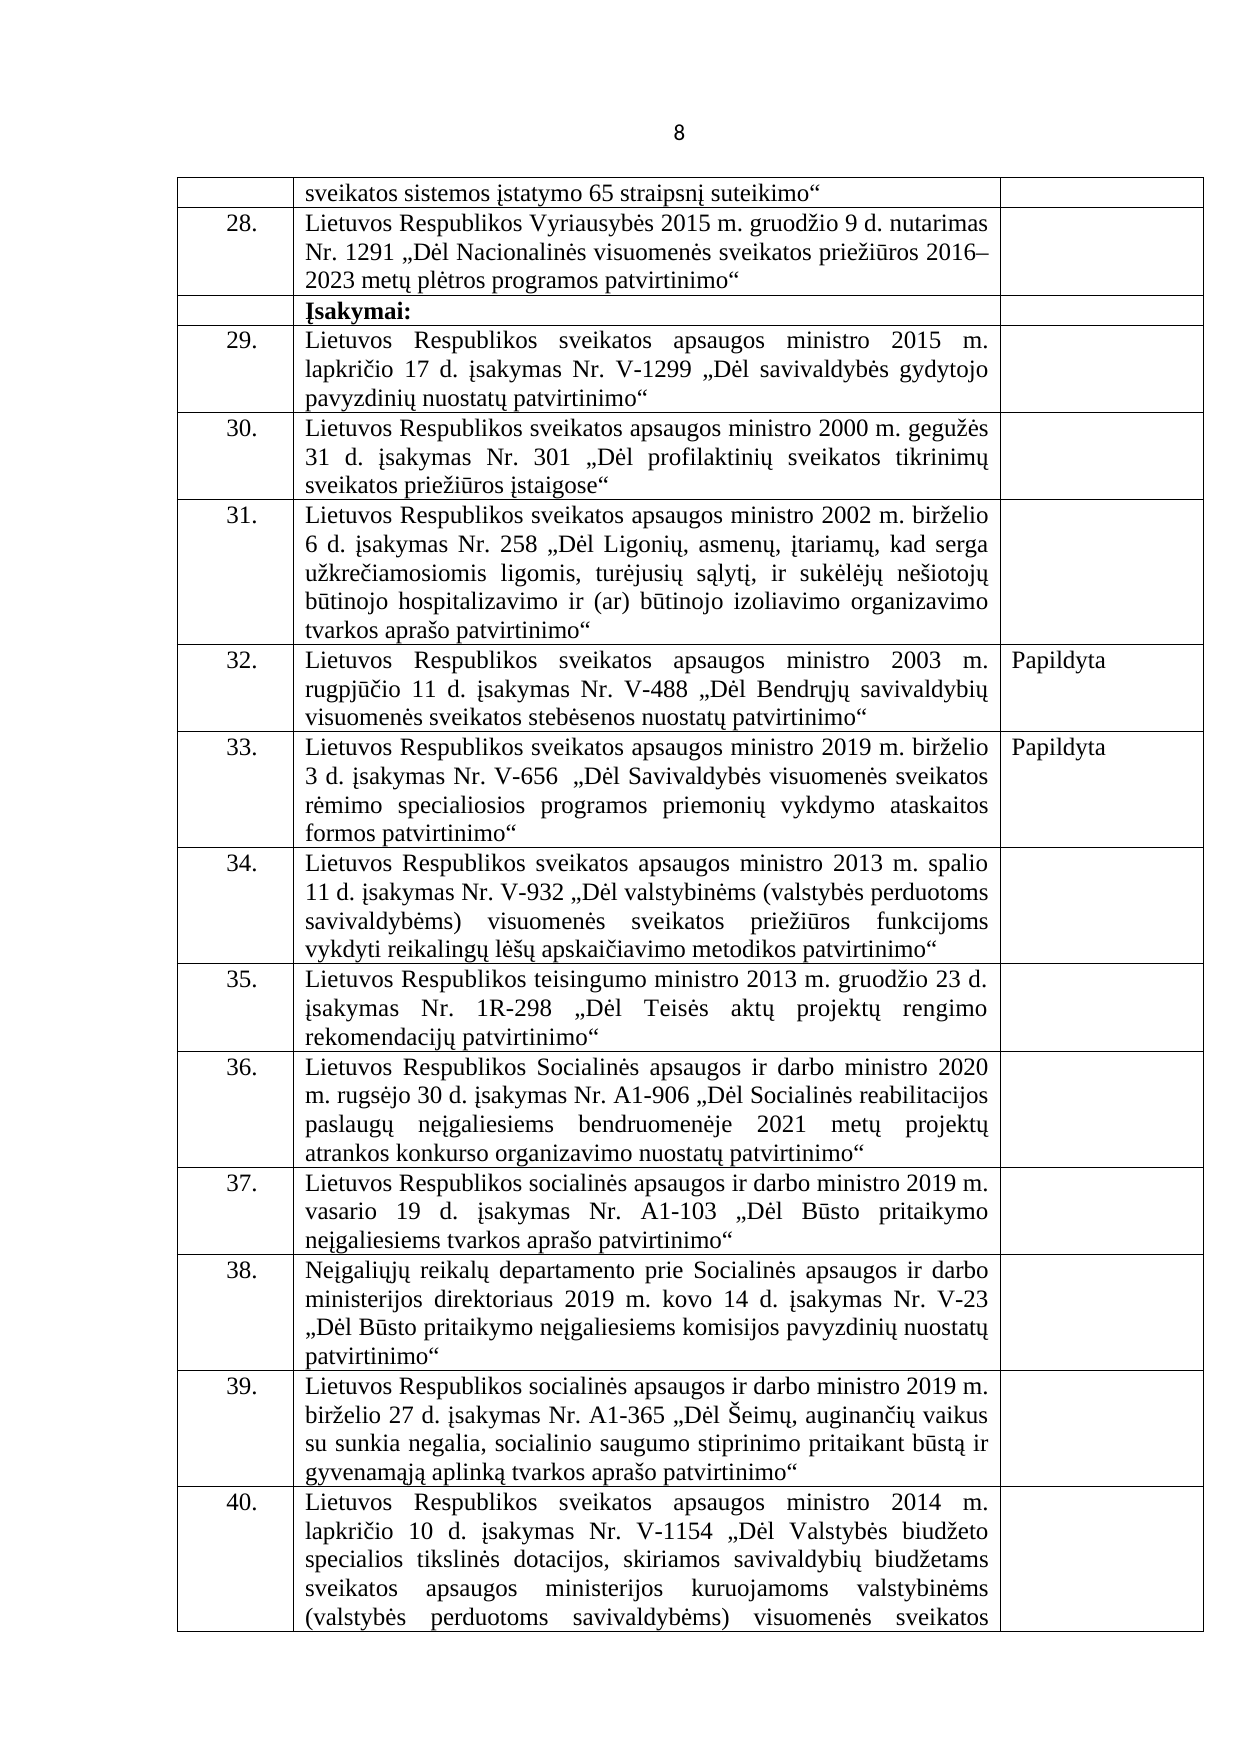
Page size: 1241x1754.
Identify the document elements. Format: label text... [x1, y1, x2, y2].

table_cell 40. [178, 1487, 293, 1631]
table_cell [1001, 964, 1203, 1051]
table_cell 34. [178, 848, 293, 963]
table_cell [1001, 296, 1203, 324]
table_cell 31. [178, 500, 293, 644]
table_cell Lietuvos Respublikos Vyriausybės 2015 m. gruodžio 9 d. nutarimas Nr. 1291 „Dėl Nacionalinės visuomenės sveikatos priežiūros 2016–2023 metų plėtros programos patvirtinimo“ [294, 208, 1000, 295]
table_cell Lietuvos Respublikos sveikatos apsaugos ministro 2014 m. lapkričio 10 d. įsakymas Nr. V-1154 „Dėl Valstybės biudžeto specialios tikslinės dotacijos, skiriamos savivaldybių biudžetams sveikatos apsaugos ministerijos kuruojamoms valstybinėms (valstybės perduotoms savivaldybėms) visuomenės sveikatos [294, 1487, 1000, 1631]
table_cell [1001, 413, 1203, 499]
table_cell 30. [178, 413, 293, 499]
table_cell Neįgaliųjų reikalų departamento prie Socialinės apsaugos ir darbo ministerijos direktoriaus 2019 m. kovo 14 d. įsakymas Nr. V-23 „Dėl Būsto pritaikymo neįgaliesiems komisijos pavyzdinių nuostatų patvirtinimo“ [294, 1255, 1000, 1370]
table_cell 28. [178, 208, 293, 295]
table_cell Įsakymai: [294, 296, 1000, 324]
table_cell Lietuvos Respublikos Socialinės apsaugos ir darbo ministro 2020 m. rugsėjo 30 d. įsakymas Nr. A1-906 „Dėl Socialinės reabilitacijos paslaugų neįgaliesiems bendruomenėje 2021 metų projektų atrankos konkurso organizavimo nuostatų patvirtinimo“ [294, 1052, 1000, 1167]
table_cell Lietuvos Respublikos teisingumo ministro 2013 m. gruodžio 23 d. įsakymas Nr. 1R-298 „Dėl Teisės aktų projektų rengimo rekomendacijų patvirtinimo“ [294, 964, 1000, 1051]
table_cell 37. [178, 1168, 293, 1254]
table_cell 38. [178, 1255, 293, 1370]
table_cell [1001, 1052, 1203, 1167]
table_cell [178, 296, 293, 324]
table_cell Lietuvos Respublikos sveikatos apsaugos ministro 2013 m. spalio 11 d. įsakymas Nr. V-932 „Dėl valstybinėms (valstybės perduotoms savivaldybėms) visuomenės sveikatos priežiūros funkcijoms vykdyti reikalingų lėšų apskaičiavimo metodikos patvirtinimo“ [294, 848, 1000, 963]
table_cell Lietuvos Respublikos sveikatos apsaugos ministro 2000 m. gegužės 31 d. įsakymas Nr. 301 „Dėl profilaktinių sveikatos tikrinimų sveikatos priežiūros įstaigose“ [294, 413, 1000, 499]
table_cell 32. [178, 645, 293, 731]
table_cell [1001, 1168, 1203, 1254]
table_cell Papildyta [1001, 645, 1203, 731]
table_cell [1001, 326, 1203, 412]
table_cell Lietuvos Respublikos sveikatos apsaugos ministro 2002 m. birželio 6 d. įsakymas Nr. 258 „Dėl Ligonių, asmenų, įtariamų, kad serga užkrečiamosiomis ligomis, turėjusių sąlytį, ir sukėlėjų nešiotojų būtinojo hospitalizavimo ir (ar) būtinojo izoliavimo organizavimo tvarkos aprašo patvirtinimo“ [294, 500, 1000, 644]
table_cell 36. [178, 1052, 293, 1167]
table_cell 29. [178, 326, 293, 412]
table_cell [1001, 848, 1203, 963]
table_cell [1001, 1255, 1203, 1370]
table_cell [1001, 500, 1203, 644]
table_cell Lietuvos Respublikos sveikatos apsaugos ministro 2015 m. lapkričio 17 d. įsakymas Nr. V-1299 „Dėl savivaldybės gydytojo pavyzdinių nuostatų patvirtinimo“ [294, 326, 1000, 412]
table_cell sveikatos sistemos įstatymo 65 straipsnį suteikimo“ [294, 178, 1000, 207]
table_cell Lietuvos Respublikos sveikatos apsaugos ministro 2003 m. rugpjūčio 11 d. įsakymas Nr. V-488 „Dėl Bendrųjų savivaldybių visuomenės sveikatos stebėsenos nuostatų patvirtinimo“ [294, 645, 1000, 731]
table_cell 39. [178, 1371, 293, 1486]
table_cell Lietuvos Respublikos socialinės apsaugos ir darbo ministro 2019 m. vasario 19 d. įsakymas Nr. A1-103 „Dėl Būsto pritaikymo neįgaliesiems tvarkos aprašo patvirtinimo“ [294, 1168, 1000, 1254]
table_cell [1001, 1371, 1203, 1486]
table_cell 35. [178, 964, 293, 1051]
table_cell Lietuvos Respublikos sveikatos apsaugos ministro 2019 m. birželio 3 d. įsakymas Nr. V-656 „Dėl Savivaldybės visuomenės sveikatos rėmimo specialiosios programos priemonių vykdymo ataskaitos formos patvirtinimo“ [294, 732, 1000, 847]
table_cell Lietuvos Respublikos socialinės apsaugos ir darbo ministro 2019 m. birželio 27 d. įsakymas Nr. A1-365 „Dėl Šeimų, auginančių vaikus su sunkia negalia, socialinio saugumo stiprinimo pritaikant būstą ir gyvenamąją aplinką tvarkos aprašo patvirtinimo“ [294, 1371, 1000, 1486]
table_cell [1001, 1487, 1203, 1631]
table_cell 33. [178, 732, 293, 847]
table_cell [178, 178, 293, 207]
table_cell Papildyta [1001, 732, 1203, 847]
table_cell [1001, 208, 1203, 295]
table_cell [1001, 178, 1203, 207]
